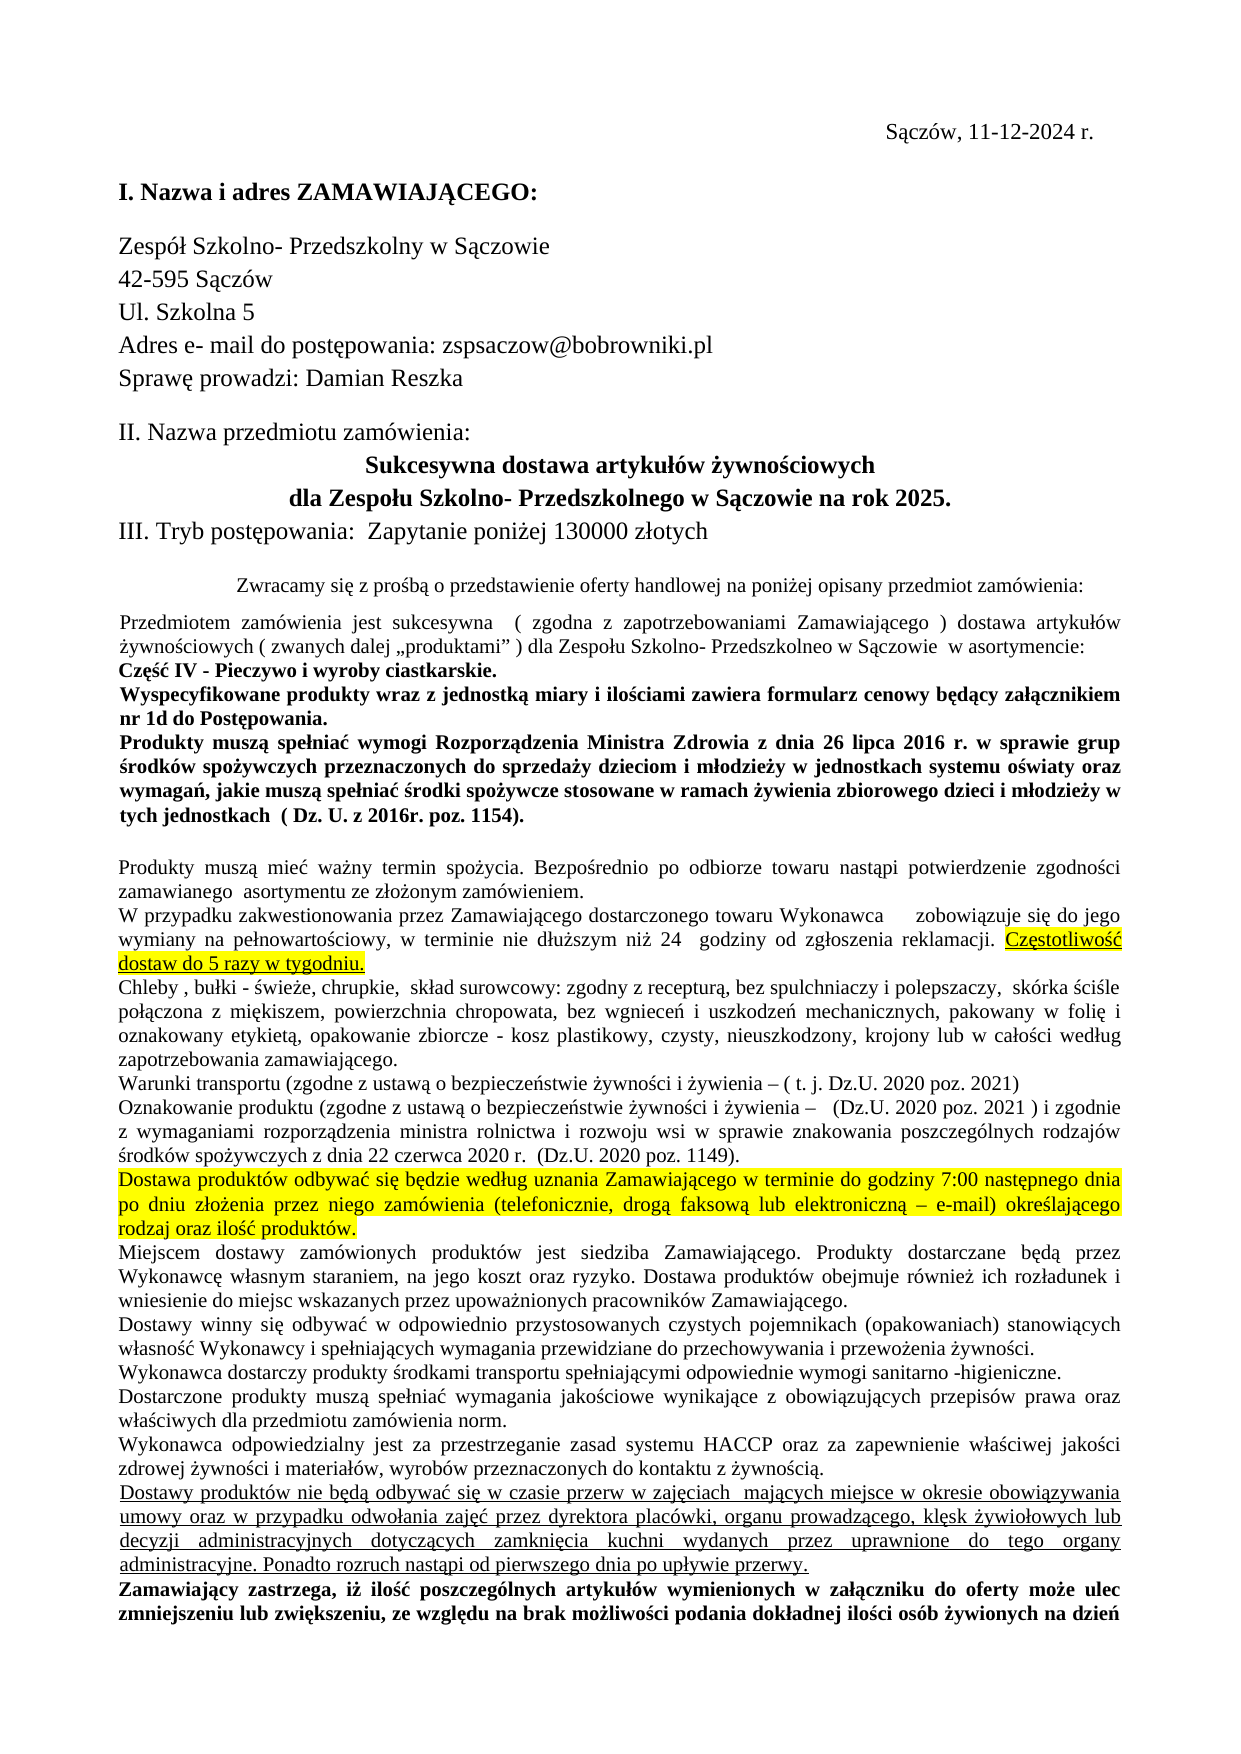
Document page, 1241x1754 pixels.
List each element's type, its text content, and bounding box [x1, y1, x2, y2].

text Warunki transportu (zgodne z ustawą o bezpieczeństwie żywności i żywienia – ( t. j. Dz.U. 2020 poz. 2021) [118, 1071, 1122, 1095]
text Sączów, 11-12-2024 r. [118, 118, 1122, 144]
text Zamawiający zastrzega, iż ilość poszczególnych artykułów wymienionych w załączniku do oferty może ulec zmniejszeniu lub zwiększeniu, ze względu na brak możliwości podania dokładnej ilości osób żywionych na dzień [118, 1576, 1122, 1624]
text Adres e- mail do postępowania: zspsaczow@bobrowniki.pl [118, 330, 1122, 359]
text Sukcesywna dostawa artykułów żywnościowych [118, 450, 1122, 479]
text II. Nazwa przedmiotu zamówienia: [118, 417, 1122, 446]
text decyzji administracyjnych dotyczących zamknięcia kuchni wydanych przez uprawnione do tego organy administracyjne. Ponadto rozruch nastąpi od pierwszego dnia po upływie przerwy. [119, 1526, 1122, 1576]
text Sprawę prowadzi: Damian Reszka [118, 363, 1122, 392]
text W przypadku zakwestionowania przez Zamawiającego dostarczonego towaru Wykonawca zobowiązuje się do jego wymiany na pełnowartościowy, w terminie nie dłuższym niż 24 godziny od zgłoszenia reklamacji. Częstotliwość dostaw do 5 razy w tygodniu. [118, 903, 1122, 975]
text 42-595 Sączów [118, 264, 1122, 293]
text Produkty muszą spełniać wymogi Rozporządzenia Ministra Zdrowia z dnia 26 lipca 2016 r. w sprawie grup środków spożywczych przeznaczonych do sprzedaży dzieciom i młodzieży w jednostkach systemu oświaty oraz wymagań, jakie muszą spełniać środki spożywcze stosowane w ramach żywienia zbiorowego dzieci i młodzieży w tych jednostkach ( Dz. U. z 2016r. poz. 1154). [119, 730, 1122, 827]
text Produkty muszą mieć ważny termin spożycia. Bezpośrednio po odbiorze towaru nastąpi potwierdzenie zgodności zamawianego asortymentu ze złożonym zamówieniem. [118, 854, 1122, 903]
text Przedmiotem zamówienia jest sukcesywna ( zgodna z zapotrzebowaniami Zamawiającego ) dostawa artykułów żywnościowych ( zwanych dalej „produktami” ) dla Zespołu Szkolno- Przedszkolneo w Sączowie w asortymencie: [119, 610, 1122, 658]
text Ul. Szkolna 5 [118, 297, 1122, 326]
text Wykonawca odpowiedzialny jest za przestrzeganie zasad systemu HACCP oraz za zapewnienie właściwej jakości zdrowej żywności i materiałów, wyrobów przeznaczonych do kontaktu z żywnością. [118, 1432, 1122, 1480]
text Dostawa produktów odbywać się będzie według uznania Zamawiającego w terminie do godziny 7:00 następnego dnia po dniu złożenia przez niego zamówienia (telefonicznie, drogą faksową lub elektroniczną – e-mail) określającego rodzaj oraz ilość produktów. [118, 1167, 1122, 1239]
text Miejscem dostawy zamówionych produktów jest siedziba Zamawiającego. Produkty dostarczane będą przez Wykonawcę własnym staraniem, na jego koszt oraz ryzyko. Dostawa produktów obejmuje również ich rozładunek i wniesienie do miejsc wskazanych przez upoważnionych pracowników Zamawiającego. [118, 1239, 1122, 1312]
text Wyspecyfikowane produkty wraz z jednostką miary i ilościami zawiera formularz cenowy będący załącznikiem nr 1d do Postępowania. [119, 682, 1122, 730]
text Dostawy winny się odbywać w odpowiednio przystosowanych czystych pojemnikach (opakowaniach) stanowiących własność Wykonawcy i spełniających wymagania przewidziane do przechowywania i przewożenia żywności. [118, 1312, 1122, 1360]
text Część IV - Pieczywo i wyroby ciastkarskie. [118, 658, 1122, 682]
text Chleby , bułki - świeże, chrupkie, skład surowcowy: zgodny z recepturą, bez spulchniaczy i polepszaczy, skórka ściśle połączona z miękiszem, powierzchnia chropowata, bez wgnieceń i uszkodzeń mechanicznych, pakowany w folię i oznakowany etykietą, opakowanie zbiorcze - kosz plastikowy, czysty, nieuszkodzony, krojony lub w całości według zapotrzebowania zamawiającego. [118, 975, 1122, 1071]
text Oznakowanie produktu (zgodne z ustawą o bezpieczeństwie żywności i żywienia – (Dz.U. 2020 poz. 2021 ) i zgodnie z wymaganiami rozporządzenia ministra rolnictwa i rozwoju wsi w sprawie znakowania poszczególnych rodzajów środków spożywczych z dnia 22 czerwca 2020 r. (Dz.U. 2020 poz. 1149). [118, 1095, 1122, 1167]
text I. Nazwa i adres ZAMAWIAJĄCEGO: [118, 177, 1122, 206]
text Zwracamy się z prośbą o przedstawienie oferty handlowej na poniżej opisany przedmiot zamówienia: [118, 573, 1122, 597]
text dla Zespołu Szkolno- Przedszkolnego w Sączowie na rok 2025. [118, 483, 1122, 512]
text Dostawy produktów nie będą odbywać się w czasie przerw w zajęciach mających miejsce w okresie obowiązywania umowy oraz w przypadku odwołania zajęć przez dyrektora placówki, organu prowadzącego, klęsk żywiołowych lub [119, 1480, 1122, 1525]
text Dostarczone produkty muszą spełniać wymagania jakościowe wynikające z obowiązujących przepisów prawa oraz właściwych dla przedmiotu zamówienia norm. [118, 1384, 1122, 1432]
text III. Tryb postępowania: Zapytanie poniżej 130000 złotych [118, 516, 1122, 545]
text Zespół Szkolno- Przedszkolny w Sączowie [118, 231, 1122, 260]
text Wykonawca dostarczy produkty środkami transportu spełniającymi odpowiednie wymogi sanitarno -higieniczne. [118, 1360, 1122, 1384]
